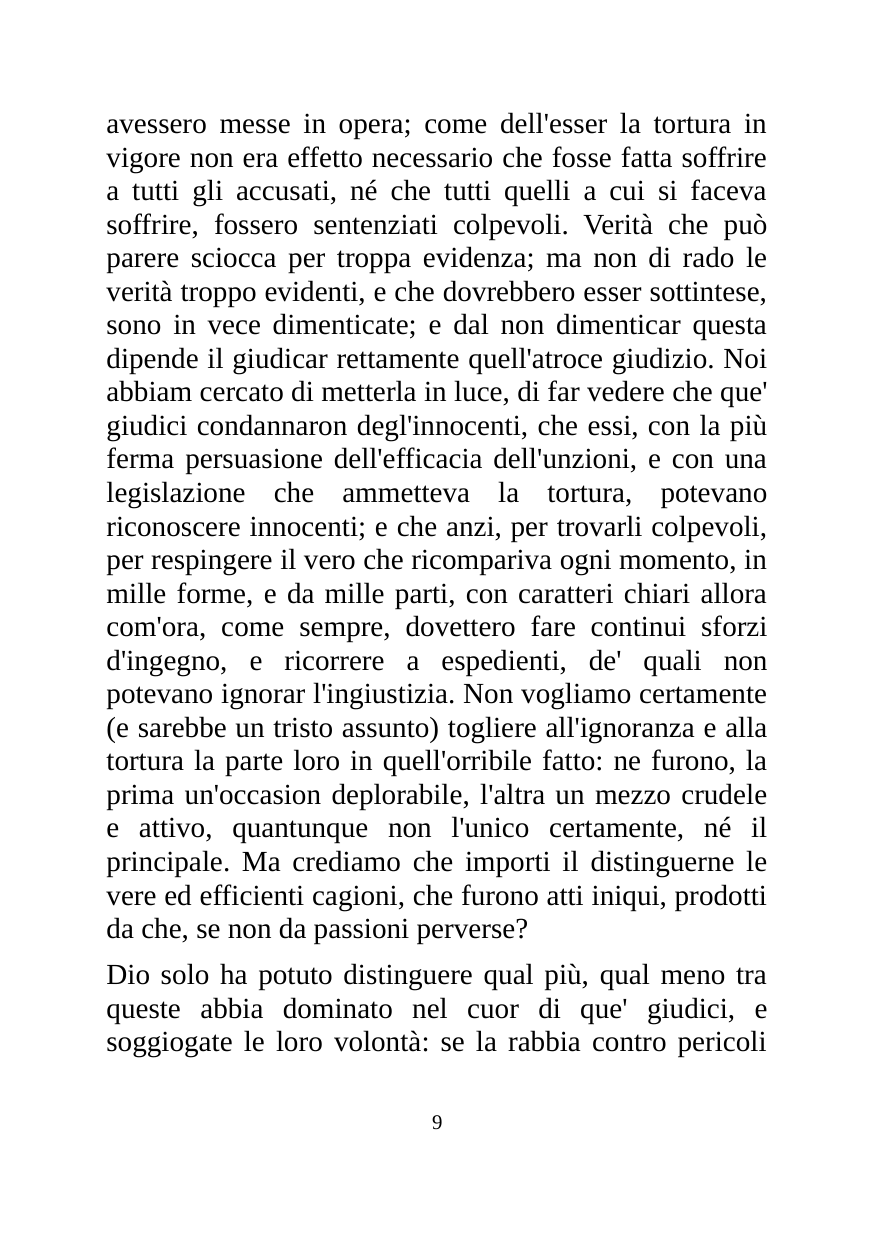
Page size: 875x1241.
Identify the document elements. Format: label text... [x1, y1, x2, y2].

text Dio solo ha potuto distinguere qual più, qual meno tra queste abbia dominato nel cuor di que' giudici, e soggiogate le loro volontà: se la rabbia contro pericoli [106, 957, 768, 1058]
text avessero messe in opera; come dell'esser la tortura in vigore non era effetto necessario che fosse fatta soffrire a tutti gli accusati, né che tutti quelli a cui si faceva soffrire, fossero sentenziati colpevoli. Verità che può parere sciocca per troppa evidenza; ma non di rado le verità troppo evidenti, e che dovrebbero esser sottintese, sono in vece dimenticate; e dal non dimenticar questa dipende il giudicar rettamente quell'atroce giudizio. Noi abbiam cercato di metterla in luce, di far vedere che que' giudici condannaron degl'innocenti, che essi, con la più ferma persuasione dell'efficacia dell'unzioni, e con una legislazione che ammetteva la tortura, potevano riconoscere innocenti; e che anzi, per trovarli colpevoli, per respingere il vero che ricompariva ogni momento, in mille forme, e da mille parti, con caratteri chiari allora com'ora, come sempre, dovettero fare continui sforzi d'ingegno, e ricorrere a espedienti, de' quali non potevano ignorar l'ingiustizia. Non vogliamo certamente (e sarebbe un tristo assunto) togliere all'ignoranza e alla tortura la parte loro in quell'orribile fatto: ne furono, la prima un'occasion deplorabile, l'altra un mezzo crudele e attivo, quantunque non l'unico certamente, né il principale. Ma crediamo che importi il distinguerne le vere ed efficienti cagioni, che furono atti iniqui, prodotti da che, se non da passioni perverse? [106, 106, 768, 945]
